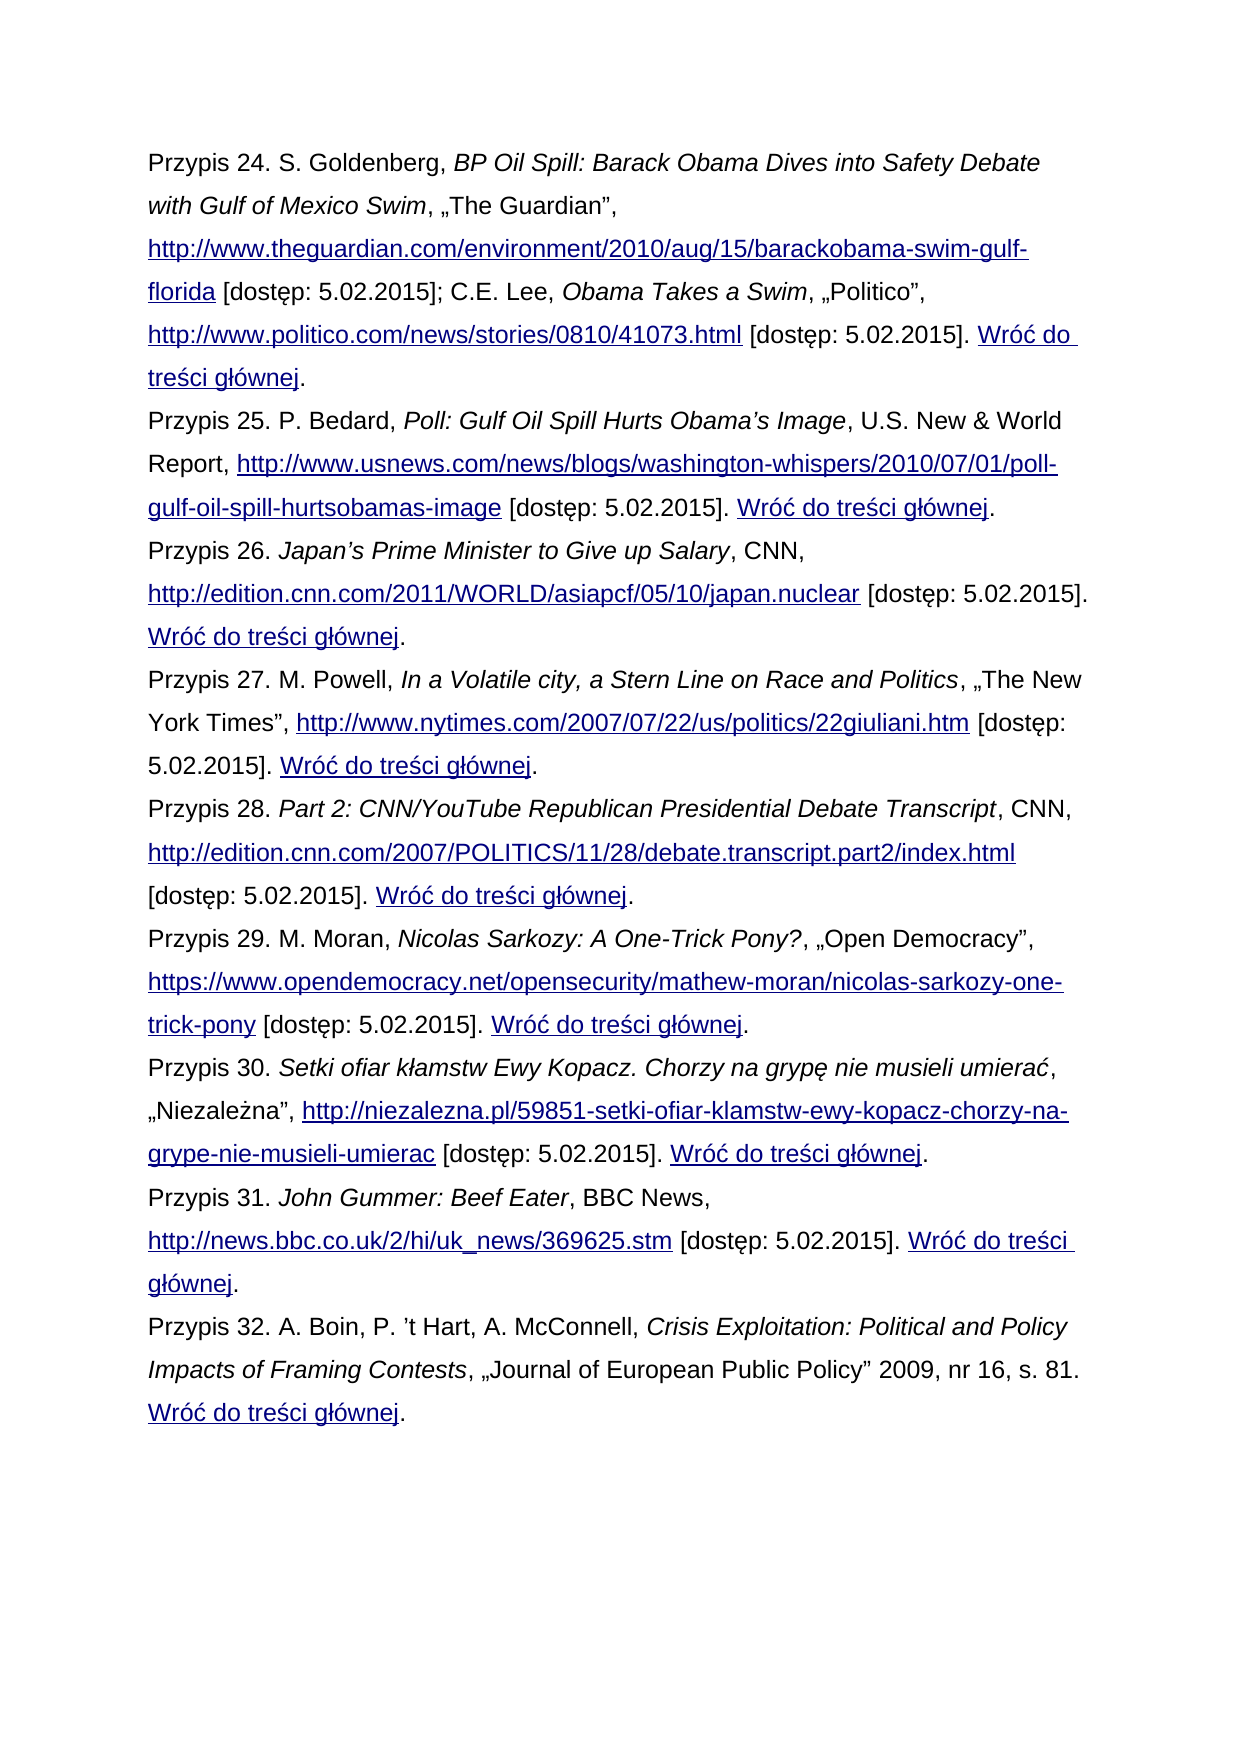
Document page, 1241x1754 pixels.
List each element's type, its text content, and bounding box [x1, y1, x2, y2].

text Przypis 25. P. Bedard, Poll: Gulf Oil Spill Hurts Obama’s Image, U.S. New & World Report, http://www.usnews.com/news/blogs/washington-whispers/2010/07/01/poll-gulf-oil-spill-hurtsobamas-image [dostęp: 5.02.2015]. Wróć do treści głównej. [148, 406, 1093, 521]
text Przypis 29. M. Moran, Nicolas Sarkozy: A One-Trick Pony?, „Open Democracy”, https://www.opendemocracy.net/opensecurity/mathew-moran/nicolas-sarkozy-one-trick-pony [dostęp: 5.02.2015]. Wróć do treści głównej. [148, 924, 1093, 1039]
text Przypis 31. John Gummer: Beef Eater, BBC News, http://news.bbc.co.uk/2/hi/uk_news/369625.stm [dostęp: 5.02.2015]. Wróć do treści głównej. [148, 1183, 1093, 1298]
text Przypis 27. M. Powell, In a Volatile city, a Stern Line on Race and Politics, „The New York Times”, http://www.nytimes.com/2007/07/22/us/politics/22giuliani.htm [dostęp: 5.02.2015]. Wróć do treści głównej. [148, 665, 1093, 780]
text Przypis 28. Part 2: CNN/YouTube Republican Presidential Debate Transcript, CNN, http://edition.cnn.com/2007/POLITICS/11/28/debate.transcript.part2/index.html [dostęp: 5.02.2015]. Wróć do treści głównej. [148, 794, 1093, 909]
text Przypis 30. Setki ofiar kłamstw Ewy Kopacz. Chorzy na grypę nie musieli umierać, „Niezależna”, http://niezalezna.pl/59851-setki-ofiar-klamstw-ewy-kopacz-chorzy-na-grype-nie-musieli-umierac [dostęp: 5.02.2015]. Wróć do treści głównej. [148, 1053, 1093, 1168]
text Przypis 32. A. Boin, P. ’t Hart, A. McConnell, Crisis Exploitation: Political and Policy Impacts of Framing Contests, „Journal of European Public Policy” 2009, nr 16, s. 81. Wróć do treści głównej. [148, 1312, 1093, 1427]
text Przypis 26. Japan’s Prime Minister to Give up Salary, CNN, http://edition.cnn.com/2011/WORLD/asiapcf/05/10/japan.nuclear [dostęp: 5.02.2015]. Wróć do treści głównej. [148, 536, 1093, 651]
text Przypis 24. S. Goldenberg, BP Oil Spill: Barack Obama Dives into Safety Debate with Gulf of Mexico Swim, „The Guardian”, http://www.theguardian.com/environment/2010/aug/15/barackobama-swim-gulf-florida [dostęp: 5.02.2015]; C.E. Lee, Obama Takes a Swim, „Politico”, http://www.politico.com/news/stories/0810/41073.html [dostęp: 5.02.2015]. Wróć do treści głównej. [148, 148, 1093, 392]
